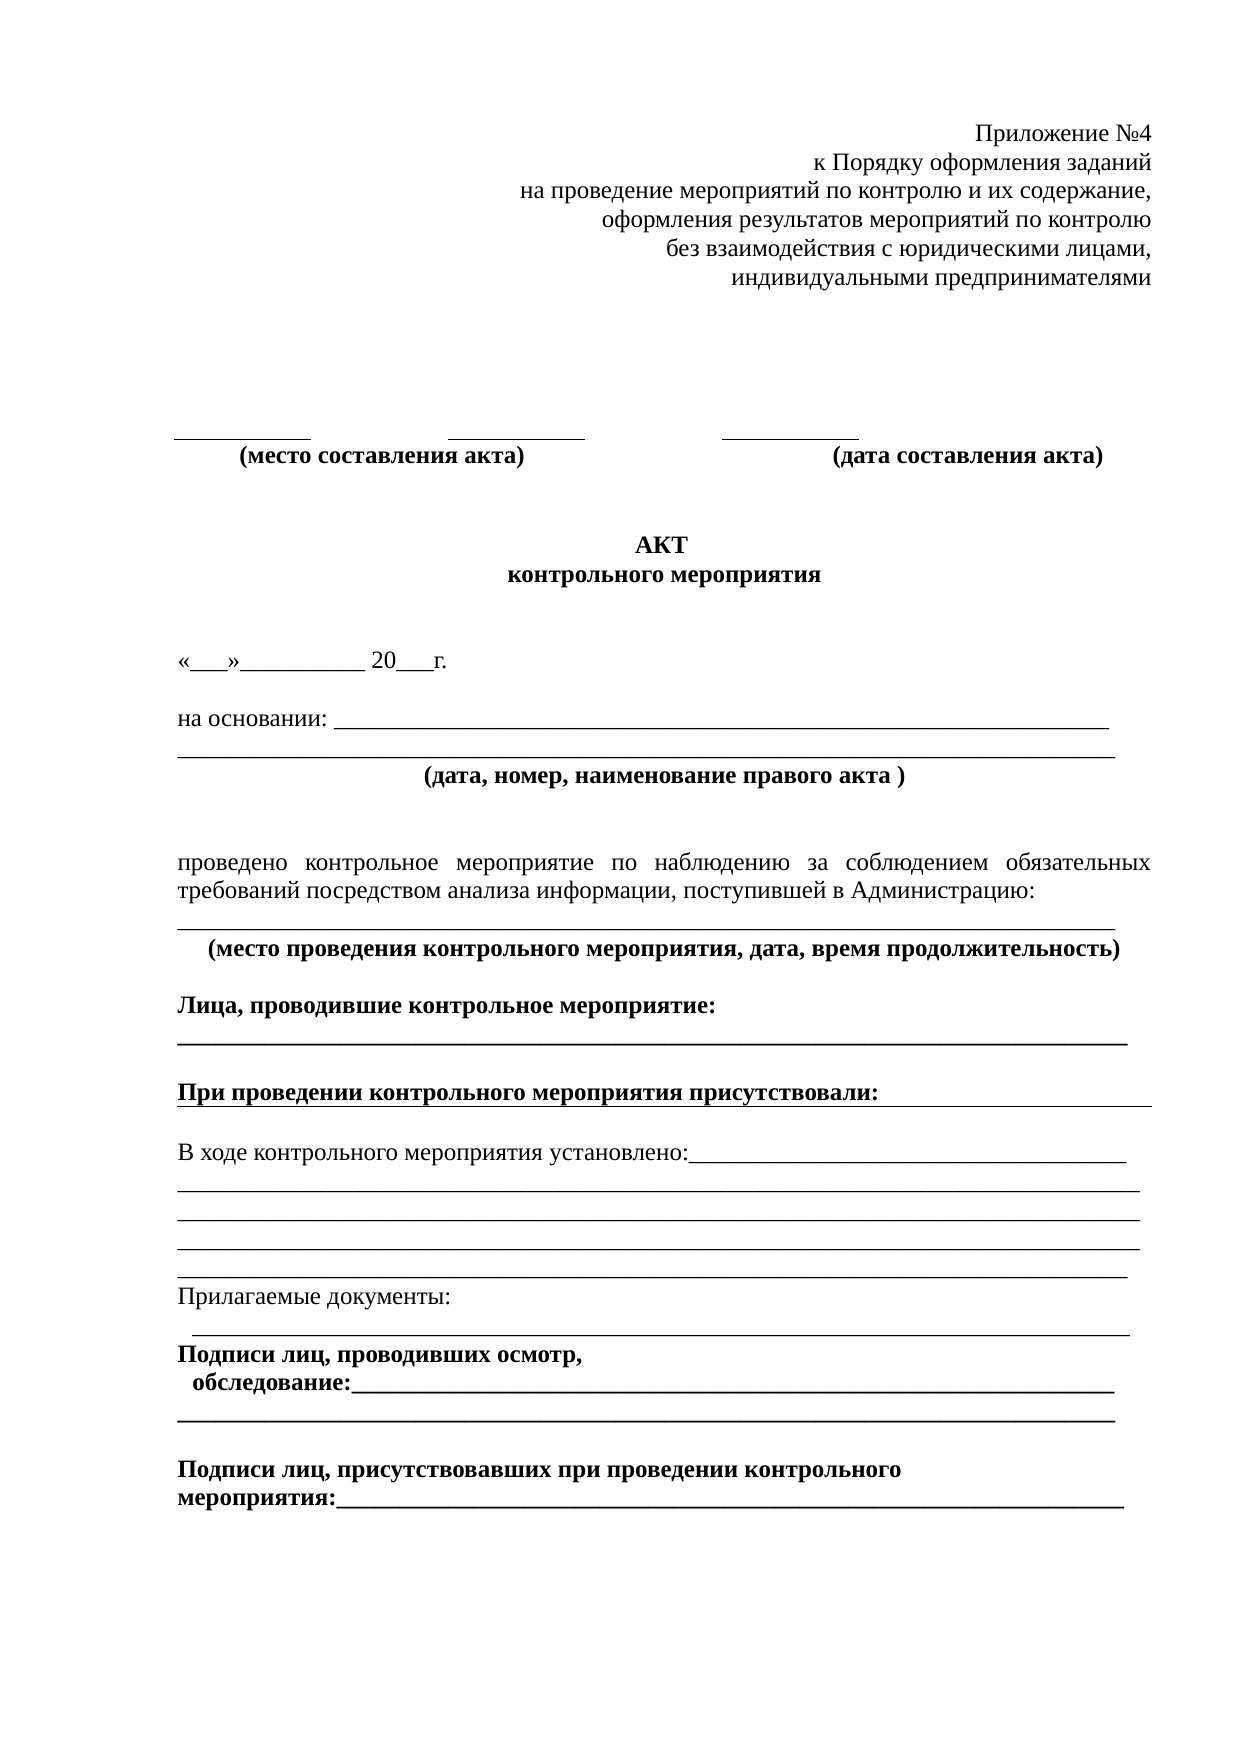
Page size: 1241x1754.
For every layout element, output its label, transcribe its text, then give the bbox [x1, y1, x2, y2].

text «___»__________ 20___г. [177, 646, 1152, 674]
text проведено контрольное мероприятие по наблюдению за соблюдением обязательных требований посредством анализа информации, поступившей в Администрацию: [177, 847, 1152, 904]
text (дата, номер, наименование правого акта ) [177, 761, 1152, 789]
text ___________________________________________________________________________ [177, 732, 1152, 761]
text АКТ [177, 531, 1152, 559]
table_cell (место составления акта) [174, 439, 589, 502]
table_header [585, 377, 722, 439]
table_header [722, 377, 859, 439]
text к Порядку оформления заданий [177, 147, 1152, 176]
text Подписи лиц, проводивших осмотр, обследование:_____________________________________________________________ [177, 1339, 1152, 1396]
table_header [859, 377, 996, 439]
text на основании: ______________________________________________________________ [177, 703, 1152, 732]
table_header [448, 377, 585, 439]
text без взаимодействия с юридическими лицами, [177, 233, 1152, 262]
text ____________________________________________________________________________ [177, 1019, 1152, 1048]
text Приложение №4 [177, 118, 1152, 147]
text ___________________________________________________________________________ [177, 1396, 1152, 1425]
text контрольного мероприятия [177, 559, 1152, 588]
text на проведение мероприятий по контролю и их содержание, [177, 176, 1152, 204]
text (место проведения контрольного мероприятия, дата, время продолжительность) [177, 933, 1152, 962]
text индивидуальными предпринимателями [177, 262, 1152, 291]
text В ходе контрольного мероприятия установлено:___________________________________ [177, 1137, 1152, 1166]
text При проведении контрольного мероприятия присутствовали: [177, 1077, 1152, 1106]
table_cell (дата составления акта) [740, 439, 1133, 502]
text ___________________________________________________________________________ [177, 904, 1152, 933]
text Подписи лиц, присутствовавших при проведении контрольного мероприятия:_______________________________________________________________ [177, 1454, 1152, 1511]
table_header [174, 377, 311, 439]
text Лица, проводившие контрольное мероприятие: [177, 991, 1152, 1019]
table_header [996, 377, 1133, 439]
table_cell [590, 439, 739, 502]
text оформления результатов мероприятий по контролю [177, 204, 1152, 233]
table_header [311, 377, 448, 439]
text ___________________________________________________________________________________________________________________________________________________________________________________________________________________________________________________________________________________________________________________ [177, 1166, 1152, 1281]
text Прилагаемые документы: ___________________________________________________________________________ [177, 1281, 1152, 1339]
